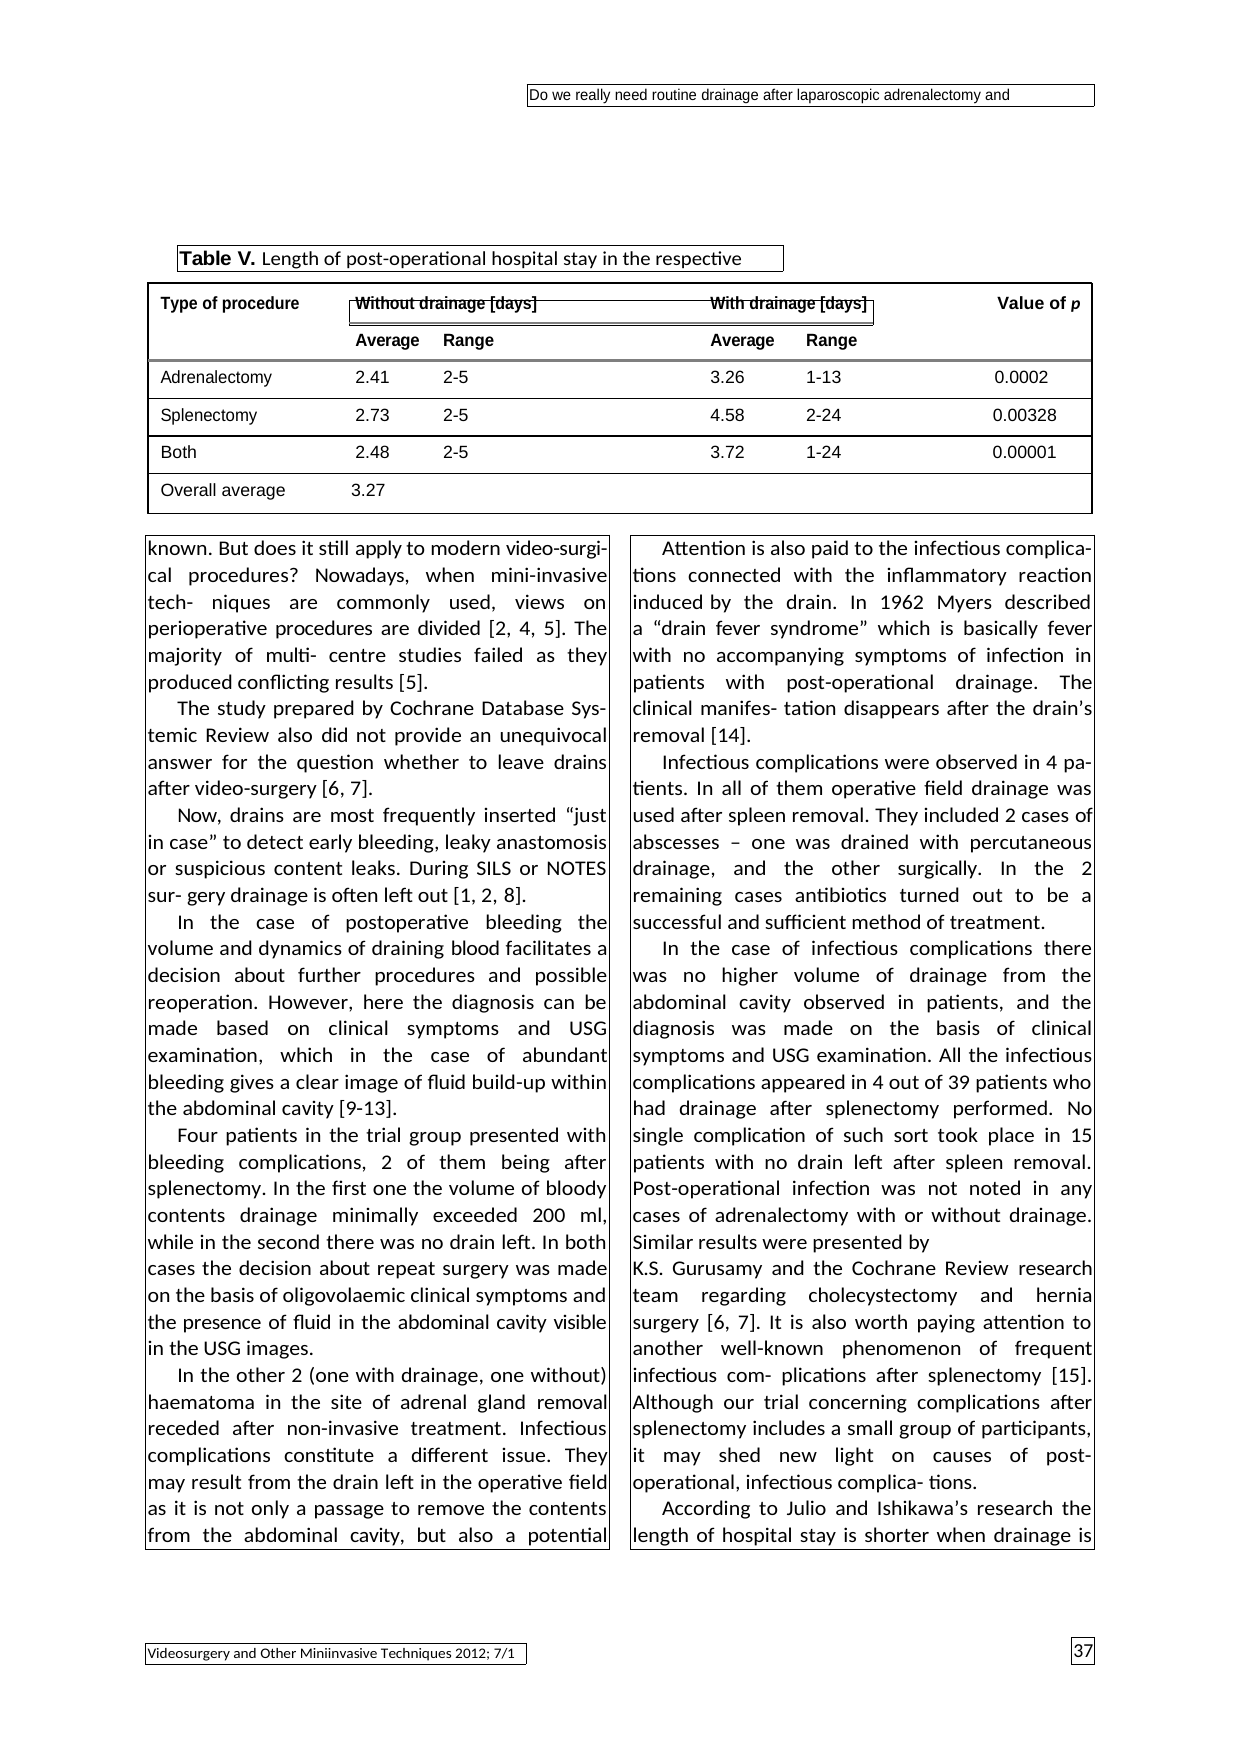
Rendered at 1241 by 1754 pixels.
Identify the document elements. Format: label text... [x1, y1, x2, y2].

text Infectious complications were observed in 4 pa- tients. In all of them operative field drainage was used after spleen removal. They included 2 cases of abscesses – one was drained with percutaneous drainage, and the other surgically. In the 2 remaining cases antibiotics turned out to be a successful and sufficient method of treatment. [632, 749, 1092, 934]
text Average Range Average Range [355, 330, 1091, 350]
text In the case of postoperative bleeding the volume and dynamics of draining blood facilitates a decision about further procedures and possible reoperation. However, here the diagnosis can be made based on clinical symptoms and USG examination, which in the case of abundant bleeding gives a clear image of fluid build-up within the abdominal cavity [9-13]. [147, 909, 608, 1121]
text Both 2.48 2-5 3.72 1-24 0.00001 [160, 442, 1091, 463]
text Four patients in the trial group presented with bleeding complications, 2 of them being after splenectomy. In the first one the volume of bloody contents drainage minimally exceeded 200 ml, while in the second there was no drain left. In both cases the decision about repeat surgery was made on the basis of oligovolaemic clinical symptoms and the presence of fluid in the abdominal cavity visible in the USG images. [147, 1122, 608, 1361]
text Attention is also paid to the infectious complica- tions connected with the inflammatory reaction induced by the drain. In 1962 Myers described a “drain fever syndrome” which is basically fever with no accompanying symptoms of infection in patients with post-operational drainage. The clinical manifes- tation disappears after the drain’s removal [14]. [632, 536, 1092, 748]
text known. But does it still apply to modern video-surgi- cal procedures? Nowadays, when mini-invasive tech- niques are commonly used, views on perioperative procedures are divided [2, 4, 5]. The majority of multi- centre studies failed as they produced conflicting results [5]. [147, 536, 608, 694]
text In the other 2 (one with drainage, one without) haematoma in the site of adrenal gland removal receded after non-invasive treatment. Infectious complications constitute a different issue. They may result from the drain left in the operative field as it is not only a passage to remove the contents from the abdominal cavity, but also a potential source of infec- tion [10]. [147, 1362, 608, 1549]
text K.S. Gurusamy and the Cochrane Review research team regarding cholecystectomy and hernia surgery [6, 7]. It is also worth paying attention to another well-known phenomenon of frequent infectious com- plications after splenectomy [15]. Although our trial concerning complications after splenectomy includes a small group of participants, it may shed new light on causes of post-operational, infectious complica- tions. [632, 1256, 1092, 1494]
text The study prepared by Cochrane Database Sys- temic Review also did not provide an unequivocal answer for the question whether to leave drains after video-surgery [6, 7]. [147, 696, 608, 801]
text Now, drains are most frequently inserted “just in case” to detect early bleeding, leaky anastomosis or suspicious content leaks. During SILS or NOTES sur- gery drainage is often left out [1, 2, 8]. [147, 802, 608, 908]
text 37 [1073, 1638, 1094, 1662]
text Type of procedure Without drainage [days] With drainage [days] Value of p [160, 292, 1091, 313]
text Table V. Length of post-operational hospital stay in the respective groups [179, 246, 783, 271]
text Adrenalectomy 2.41 2-5 3.26 1-13 0.0002 [160, 367, 1091, 388]
text In the case of infectious complications there was no higher volume of drainage from the abdominal cavity observed in patients, and the diagnosis was made on the basis of clinical symptoms and USG examination. All the infectious complications appeared in 4 out of 39 patients who had drainage after splenectomy performed. No single complication of such sort took place in 15 patients with no drain left after spleen removal. Post-operational infection was not noted in any cases of adrenalectomy with or without drainage. Similar results were presented by [632, 936, 1092, 1254]
text Videosurgery and Other Miniinvasive Techniques 2012; 7/1 [147, 1644, 526, 1662]
text Do we really need routine drainage after laparoscopic adrenalectomy and splenectomy? [529, 86, 1094, 106]
text Splenectomy 2.73 2-5 4.58 2-24 0.00328 [160, 405, 1091, 425]
text According to Julio and Ishikawa’s research the length of hospital stay is shorter when drainage is abandoned [16-18]. Our study also confirmed the shorter hospital stay of patients without drainage. [632, 1496, 1092, 1549]
text Overall average 3.27 [160, 480, 1091, 500]
